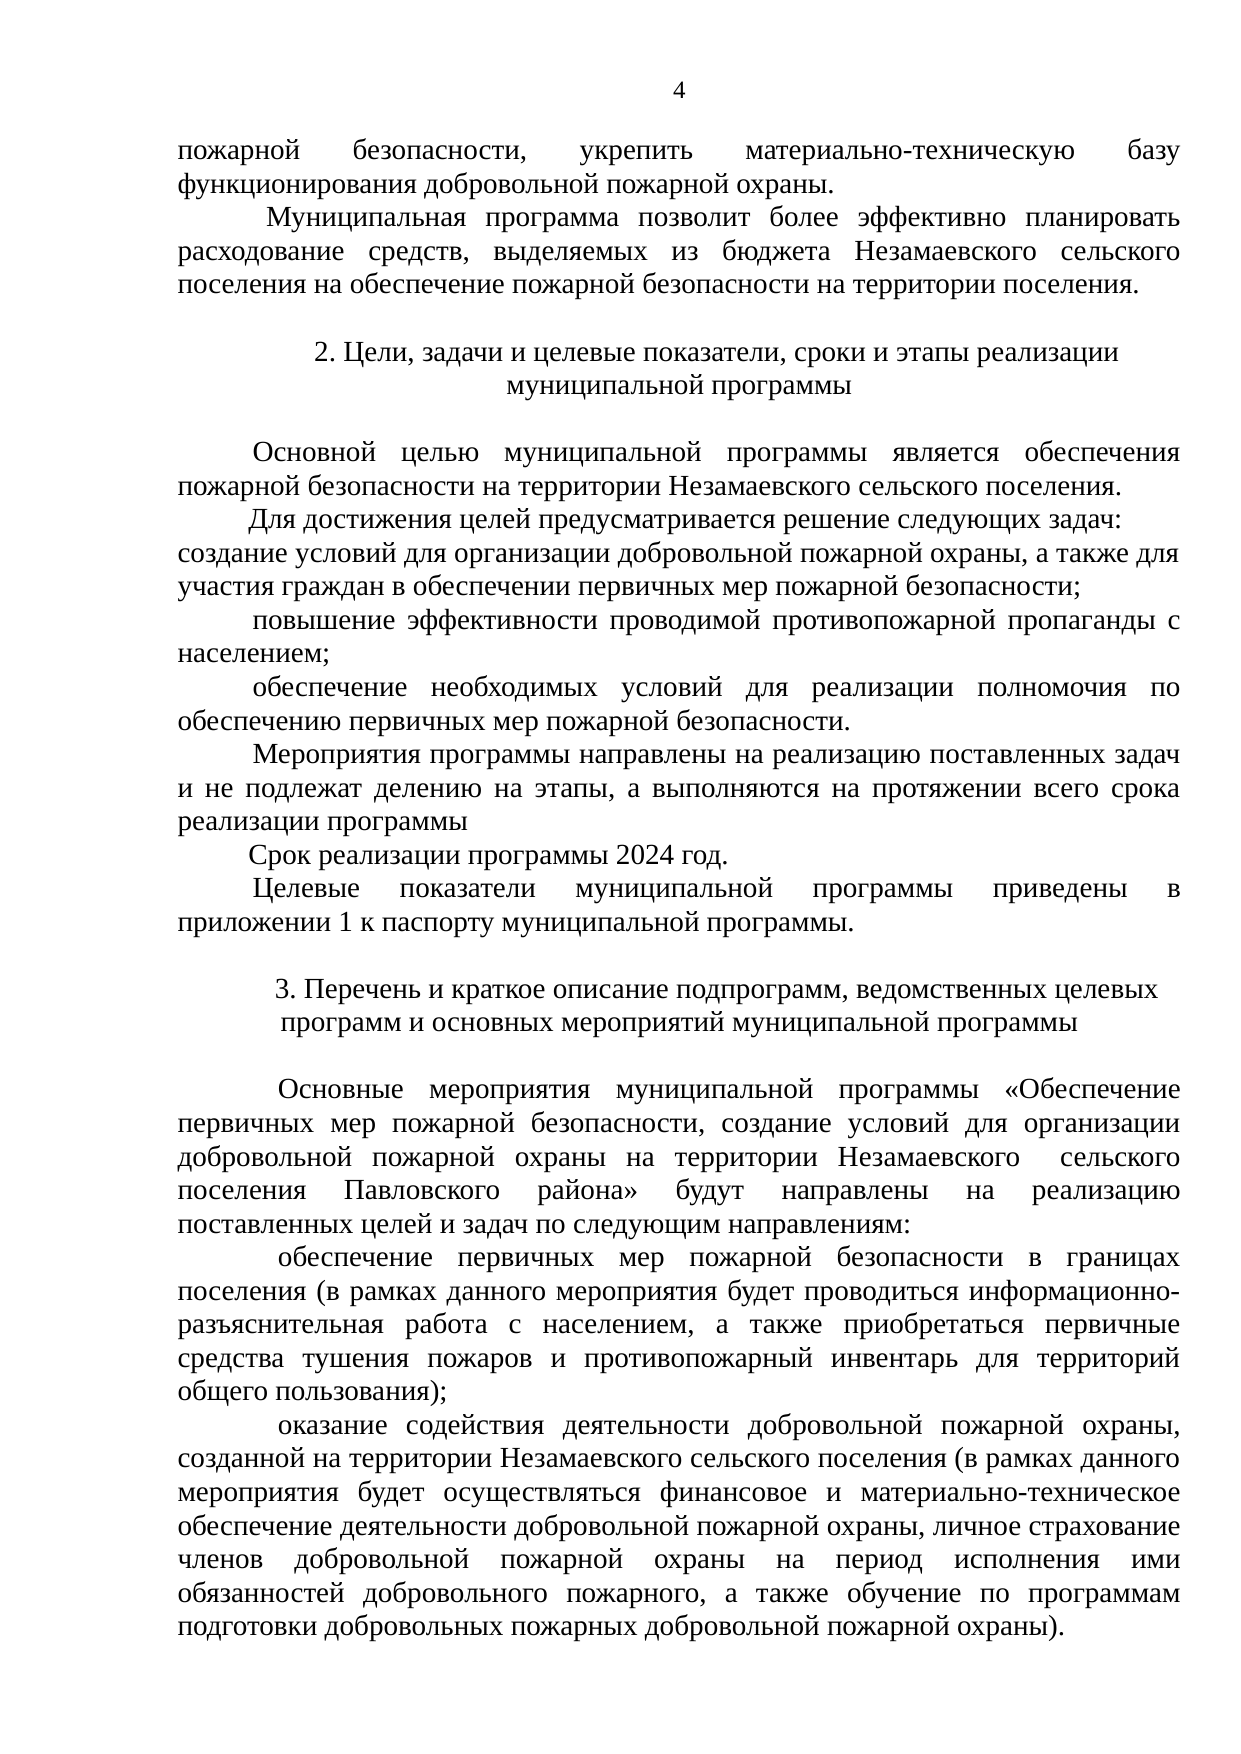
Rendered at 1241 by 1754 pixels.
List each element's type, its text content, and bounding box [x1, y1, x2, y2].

text Срок реализации программы 2024 год. [177, 837, 1181, 870]
text Целевые показатели муниципальной программы приведены в приложении 1 к паспорту муниципальной программы. [177, 870, 1181, 937]
text обеспечение первичных мер пожарной безопасности в границах поселения (в рамках данного мероприятия будет проводиться информационно-разъяснительная работа с населением, а также приобретаться первичные средства тушения пожаров и противопожарный инвентарь для территорий общего пользования); [177, 1239, 1181, 1407]
text обеспечение необходимых условий для реализации полномочия по обеспечению первичных мер пожарной безопасности. [177, 669, 1181, 736]
text пожарной безопасности, укрепить материально-техническую базу функционирования добровольной пожарной охраны. [177, 132, 1181, 199]
text Муниципальная программа позволит более эффективно планировать расходование средств, выделяемых из бюджета Незамаевского сельского поселения на обеспечение пожарной безопасности на территории поселения. [177, 199, 1181, 300]
text повышение эффективности проводимой противопожарной пропаганды с населением; [177, 602, 1181, 669]
text Основной целью муниципальной программы является обеспечения пожарной безопасности на территории Незамаевского сельского поселения. [177, 434, 1181, 501]
text Основные мероприятия муниципальной программы «Обеспечение первичных мер пожарной безопасности, создание условий для организации добровольной пожарной охраны на территории Незамаевского сельского поселения Павловского района» будут направлены на реализацию поставленных целей и задач по следующим направлениям: [177, 1072, 1181, 1239]
subtitle 3. Перечень и краткое описание подпрограмм, ведомственных целевых программ и основных мероприятий муниципальной программы [177, 971, 1181, 1038]
text Для достижения целей предусматривается решение следующих задач: создание условий для организации добровольной пожарной охраны, а также для участия граждан в обеспечении первичных мер пожарной безопасности; [177, 501, 1181, 602]
subtitle 2. Цели, задачи и целевые показатели, сроки и этапы реализации муниципальной программы [177, 334, 1181, 401]
text оказание содействия деятельности добровольной пожарной охраны, созданной на территории Незамаевского сельского поселения (в рамках данного мероприятия будет осуществляться финансовое и материально-техническое обеспечение деятельности добровольной пожарной охраны, личное страхование членов добровольной пожарной охраны на период исполнения ими обязанностей добровольного пожарного, а также обучение по программам подготовки добровольных пожарных добровольной пожарной охраны). [177, 1407, 1181, 1642]
text Мероприятия программы направлены на реализацию поставленных задач и не подлежат делению на этапы, а выполняются на протяжении всего срока реализации программы [177, 736, 1181, 837]
